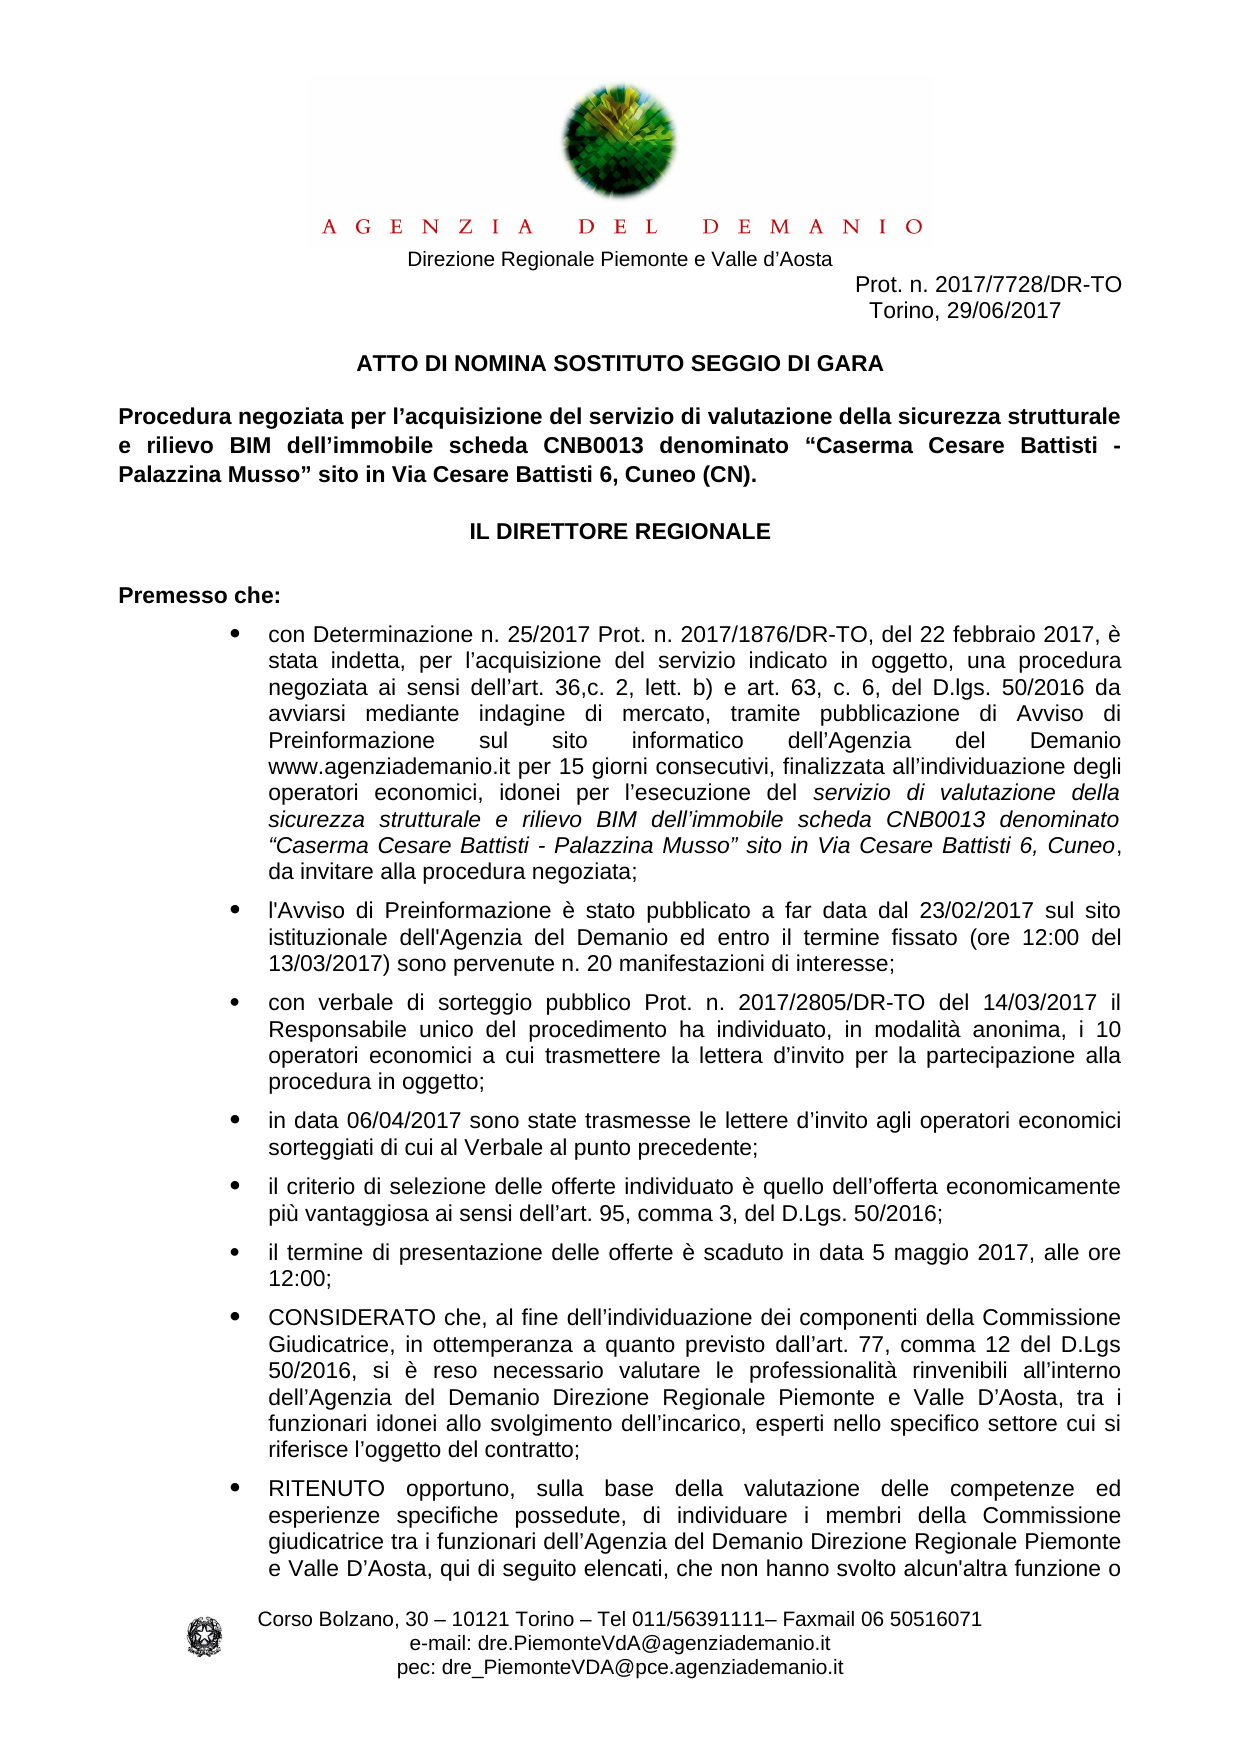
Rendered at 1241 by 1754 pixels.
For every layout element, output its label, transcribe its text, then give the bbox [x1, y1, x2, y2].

list il termine di presentazione delle offerte è scaduto in data 5 maggio 2017, alle ore 12:00; [231, 1239, 1122, 1291]
subtitle IL DIRETTORE REGIONALE [118, 518, 1122, 544]
subtitle ATTO DI NOMINA SOSTITUTO SEGGIO DI GARA [118, 350, 1122, 376]
text Procedura negoziata per l’acquisizione del servizio di valutazione della sicurezza strutturale e rilievo BIM dell’immobile scheda CNB0013 denominato “Caserma Cesare Battisti - Palazzina Musso” sito in Via Cesare Battisti 6, Cuneo (CN). [118, 401, 1122, 489]
list con verbale di sorteggio pubblico Prot. n. 2017/2805/DR-TO del 14/03/2017 il Responsabile unico del procedimento ha individuato, in modalità anonima, i 10 operatori economici a cui trasmettere la lettera d’invito per la partecipazione alla procedura in oggetto; [231, 989, 1122, 1095]
list CONSIDERATO che, al fine dell’individuazione dei componenti della Commissione Giudicatrice, in ottemperanza a quanto previsto dall’art. 77, comma 12 del D.Lgs 50/2016, si è reso necessario valutare le professionalità rinvenibili all’interno dell’Agenzia del Demanio Direzione Regionale Piemonte e Valle D’Aosta, tra i funzionari idonei allo svolgimento dell’incarico, esperti nello specifico settore cui si riferisce l’oggetto del contratto; [231, 1304, 1122, 1462]
subtitle Torino, 29/06/2017 [118, 297, 1122, 323]
list RITENUTO opportuno, sulla base della valutazione delle competenze ed esperienze specifiche possedute, di individuare i membri della Commissione giudicatrice tra i funzionari dell’Agenzia del Demanio Direzione Regionale Piemonte e Valle D’Aosta, qui di seguito elencati, che non hanno svolto alcun'altra funzione o [231, 1475, 1122, 1581]
list in data 06/04/2017 sono state trasmesse le lettere d’invito agli operatori economici sorteggiati di cui al Verbale al punto precedente; [231, 1107, 1122, 1160]
text Premesso che: [118, 582, 1122, 608]
list l'Avviso di Preinformazione è stato pubblicato a far data dal 23/02/2017 sul sito istituzionale dell'Agenzia del Demanio ed entro il termine fissato (ore 12:00 del 13/03/2017) sono pervenute n. 20 manifestazioni di interesse; [231, 897, 1122, 977]
list con Determinazione n. 25/2017 Prot. n. 2017/1876/DR-TO, del 22 febbraio 2017, è stata indetta, per l’acquisizione del servizio indicato in oggetto, una procedura negoziata ai sensi dell’art. 36,c. 2, lett. b) e art. 63, c. 6, del D.lgs. 50/2016 da avviarsi mediante indagine di mercato, tramite pubblicazione di Avviso di Preinformazione sul sito informatico dell’Agenzia del Demanio www.agenziademanio.it per 15 giorni consecutivi, finalizzata all’individuazione degli operatori economici, idonei per l’esecuzione del servizio di valutazione della sicurezza strutturale e rilievo BIM dell’immobile scheda CNB0013 denominato “Caserma Cesare Battisti - Palazzina Musso” sito in Via Cesare Battisti 6, Cuneo, da invitare alla procedura negoziata; [231, 621, 1122, 885]
subtitle Prot. n. 2017/7728/DR-TO [118, 271, 1122, 297]
list il criterio di selezione delle offerte individuato è quello dell’offerta economicamente più vantaggiosa ai sensi dell’art. 95, comma 3, del D.Lgs. 50/2016; [231, 1173, 1122, 1226]
